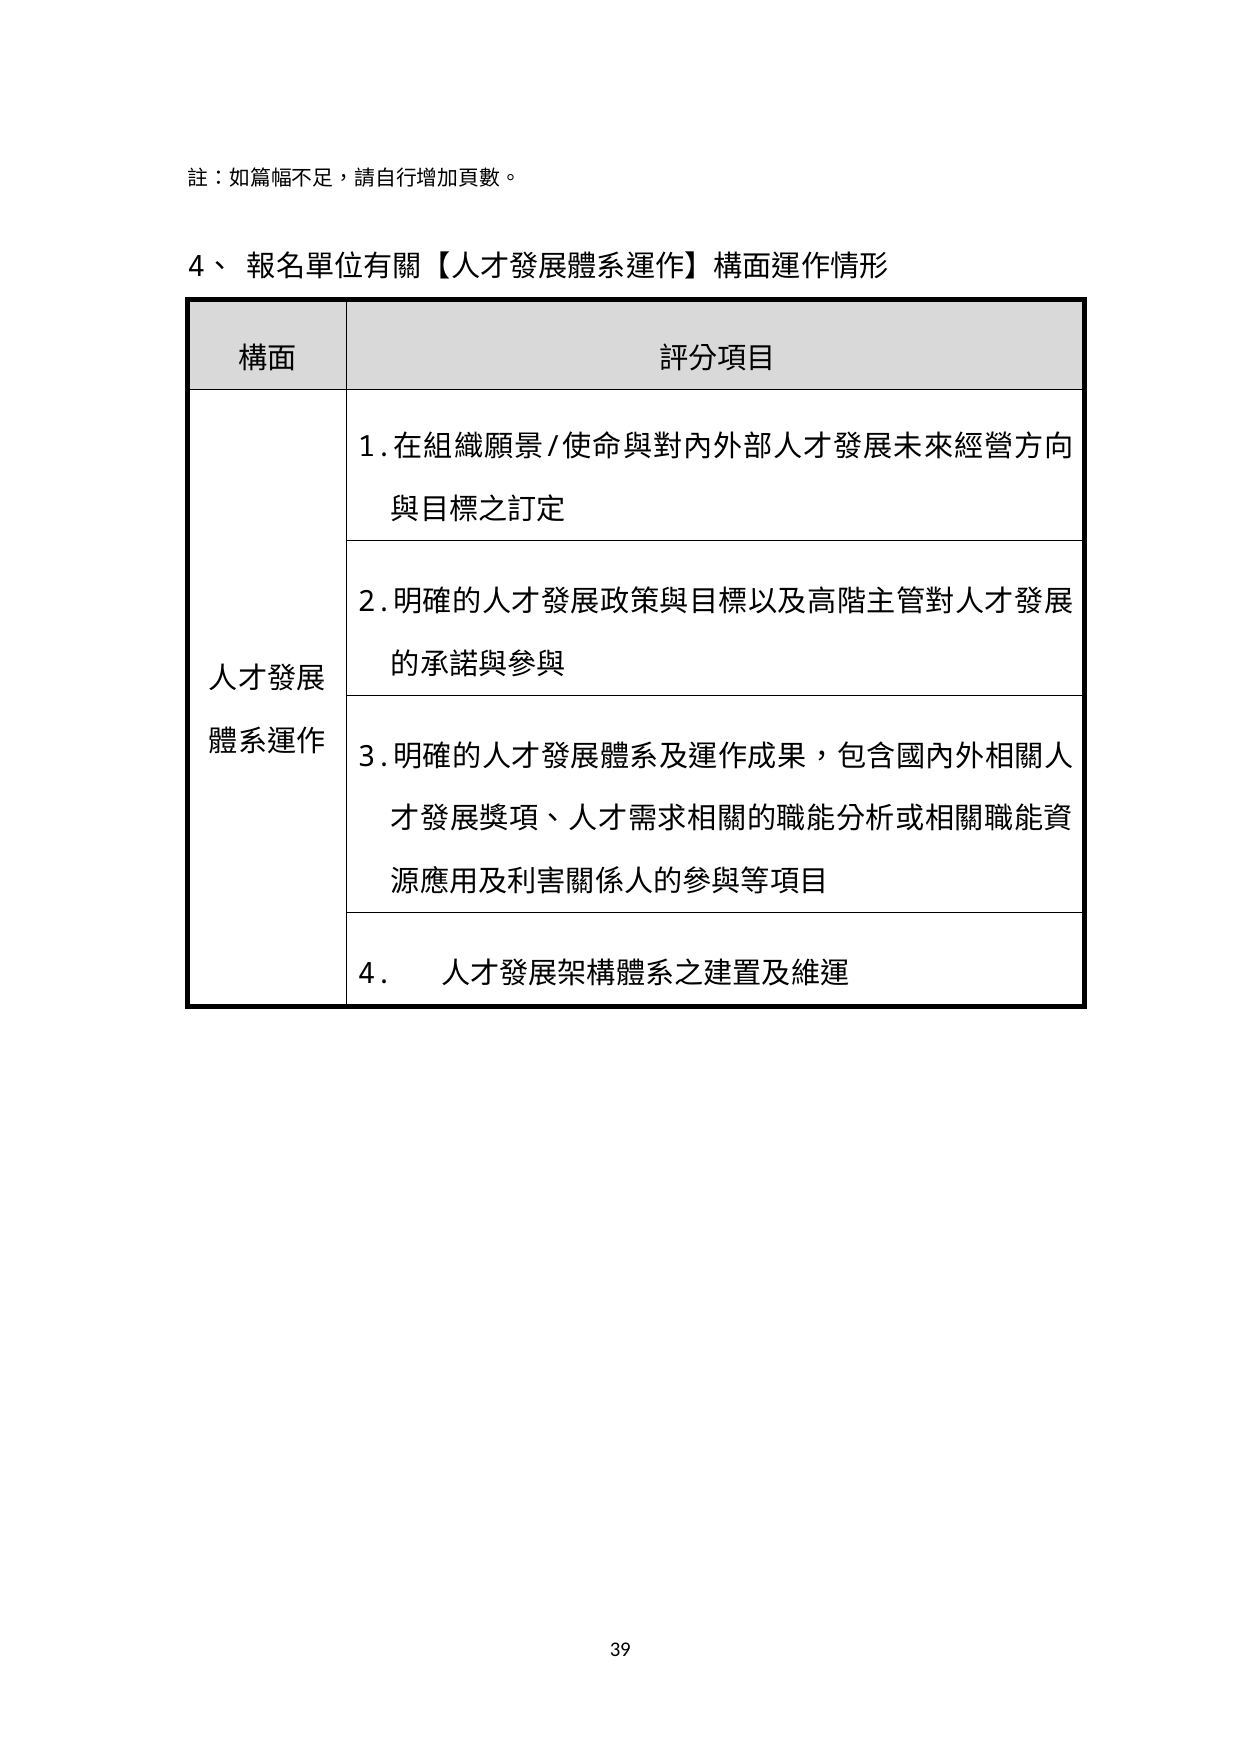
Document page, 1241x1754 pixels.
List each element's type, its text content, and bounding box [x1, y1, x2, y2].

list 報名單位有關【人才發展體系運作】構面運作情形 [187, 222, 1053, 284]
table_header 構面 [190, 302, 346, 389]
table_cell 1.在組織願景/使命與對內外部人才發展未來經營方向與目標之訂定 [347, 390, 1082, 540]
text 註：如篇幅不足，請自行增加頁數。 [187, 134, 1053, 197]
table_cell 人才發展架構體系之建置及維運 [347, 913, 1082, 1004]
table_cell 人才發展體系運作 [190, 390, 346, 1004]
table_header 評分項目 [347, 302, 1082, 389]
table_cell 3.明確的人才發展體系及運作成果，包含國內外相關人才發展獎項、人才需求相關的職能分析或相關職能資源應用及利害關係人的參與等項目 [347, 696, 1082, 912]
table_cell 2.明確的人才發展政策與目標以及高階主管對人才發展的承諾與參與 [347, 541, 1082, 695]
